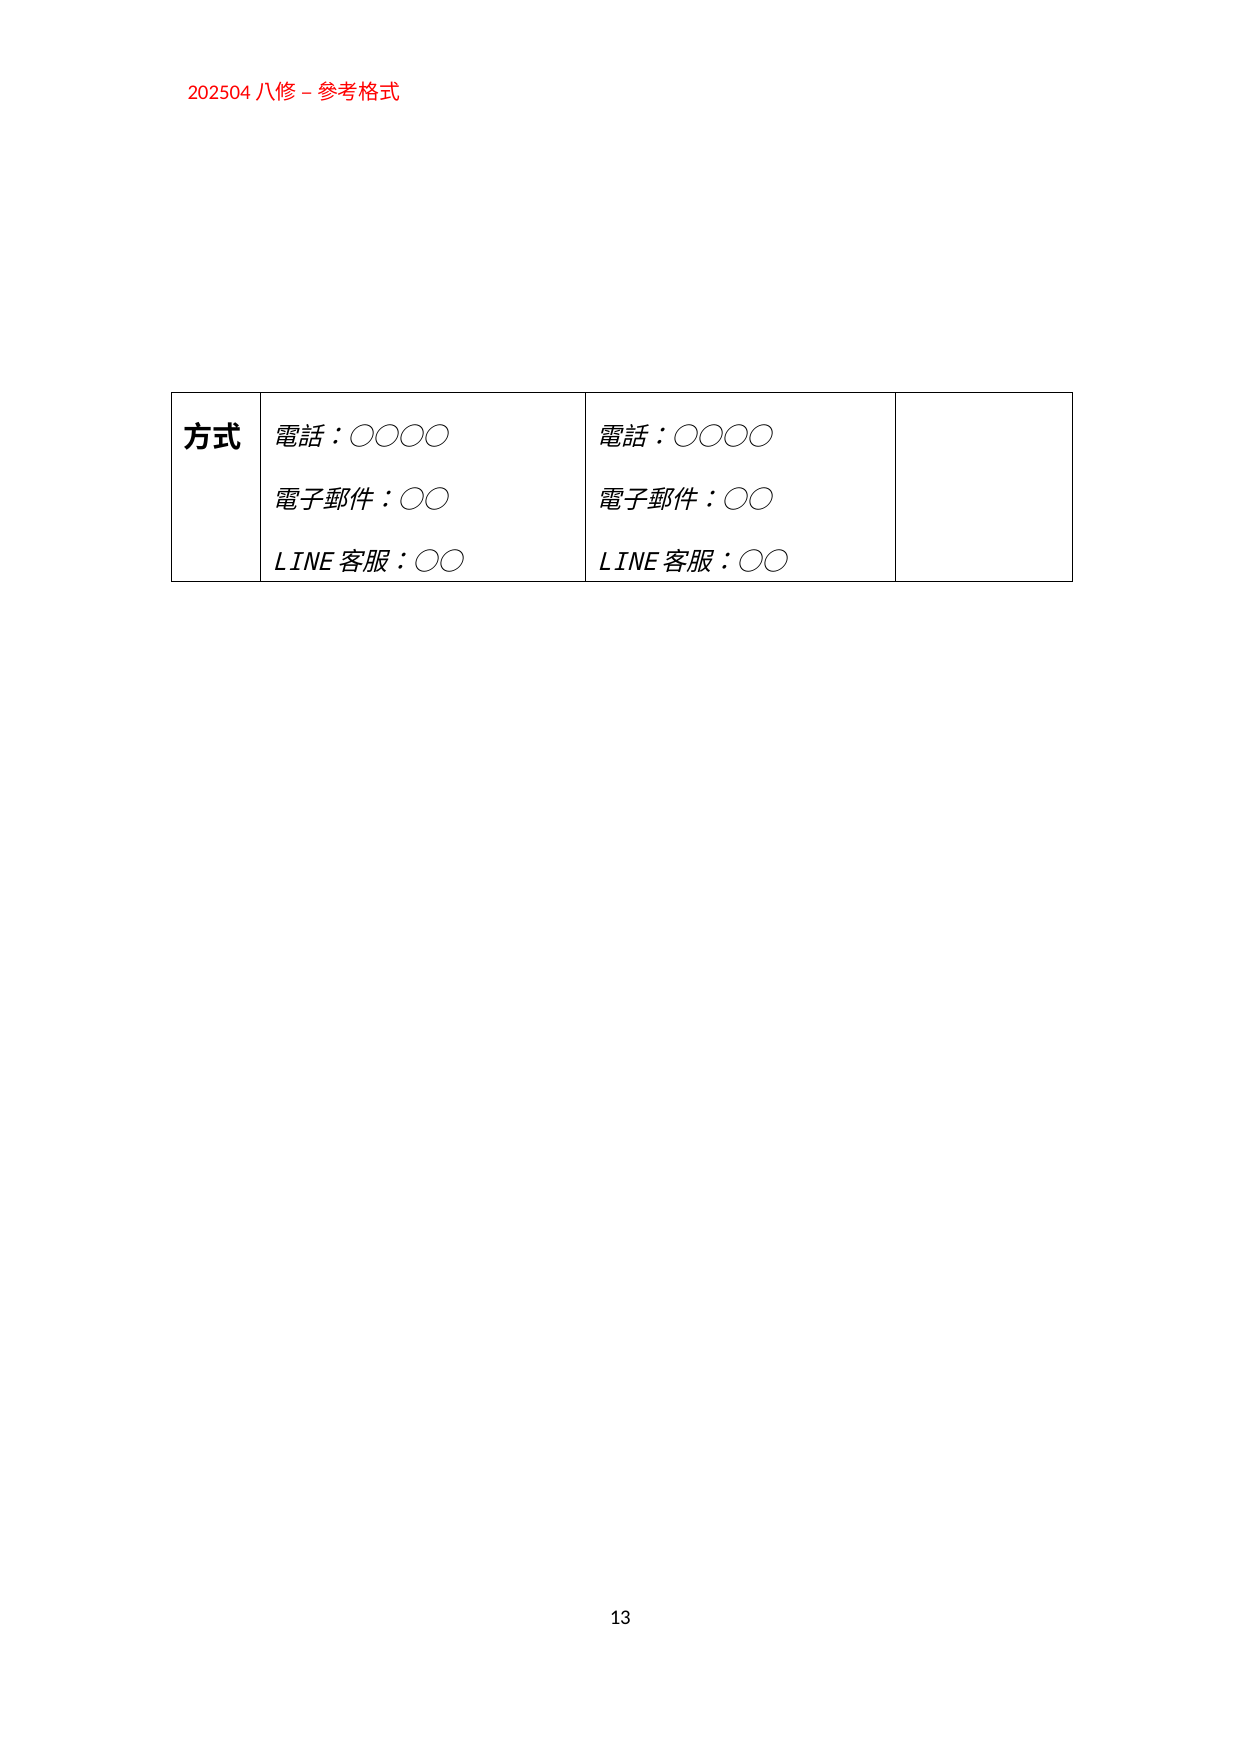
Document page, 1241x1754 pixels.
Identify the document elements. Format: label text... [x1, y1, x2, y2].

table_cell 電話：○○○○ 電子郵件：○○ LINE客服：○○ [261, 393, 585, 581]
table_cell 電話：○○○○ 電子郵件：○○ LINE客服：○○ [586, 393, 895, 581]
table_cell 方式 [172, 393, 260, 581]
table_cell [896, 393, 1072, 581]
